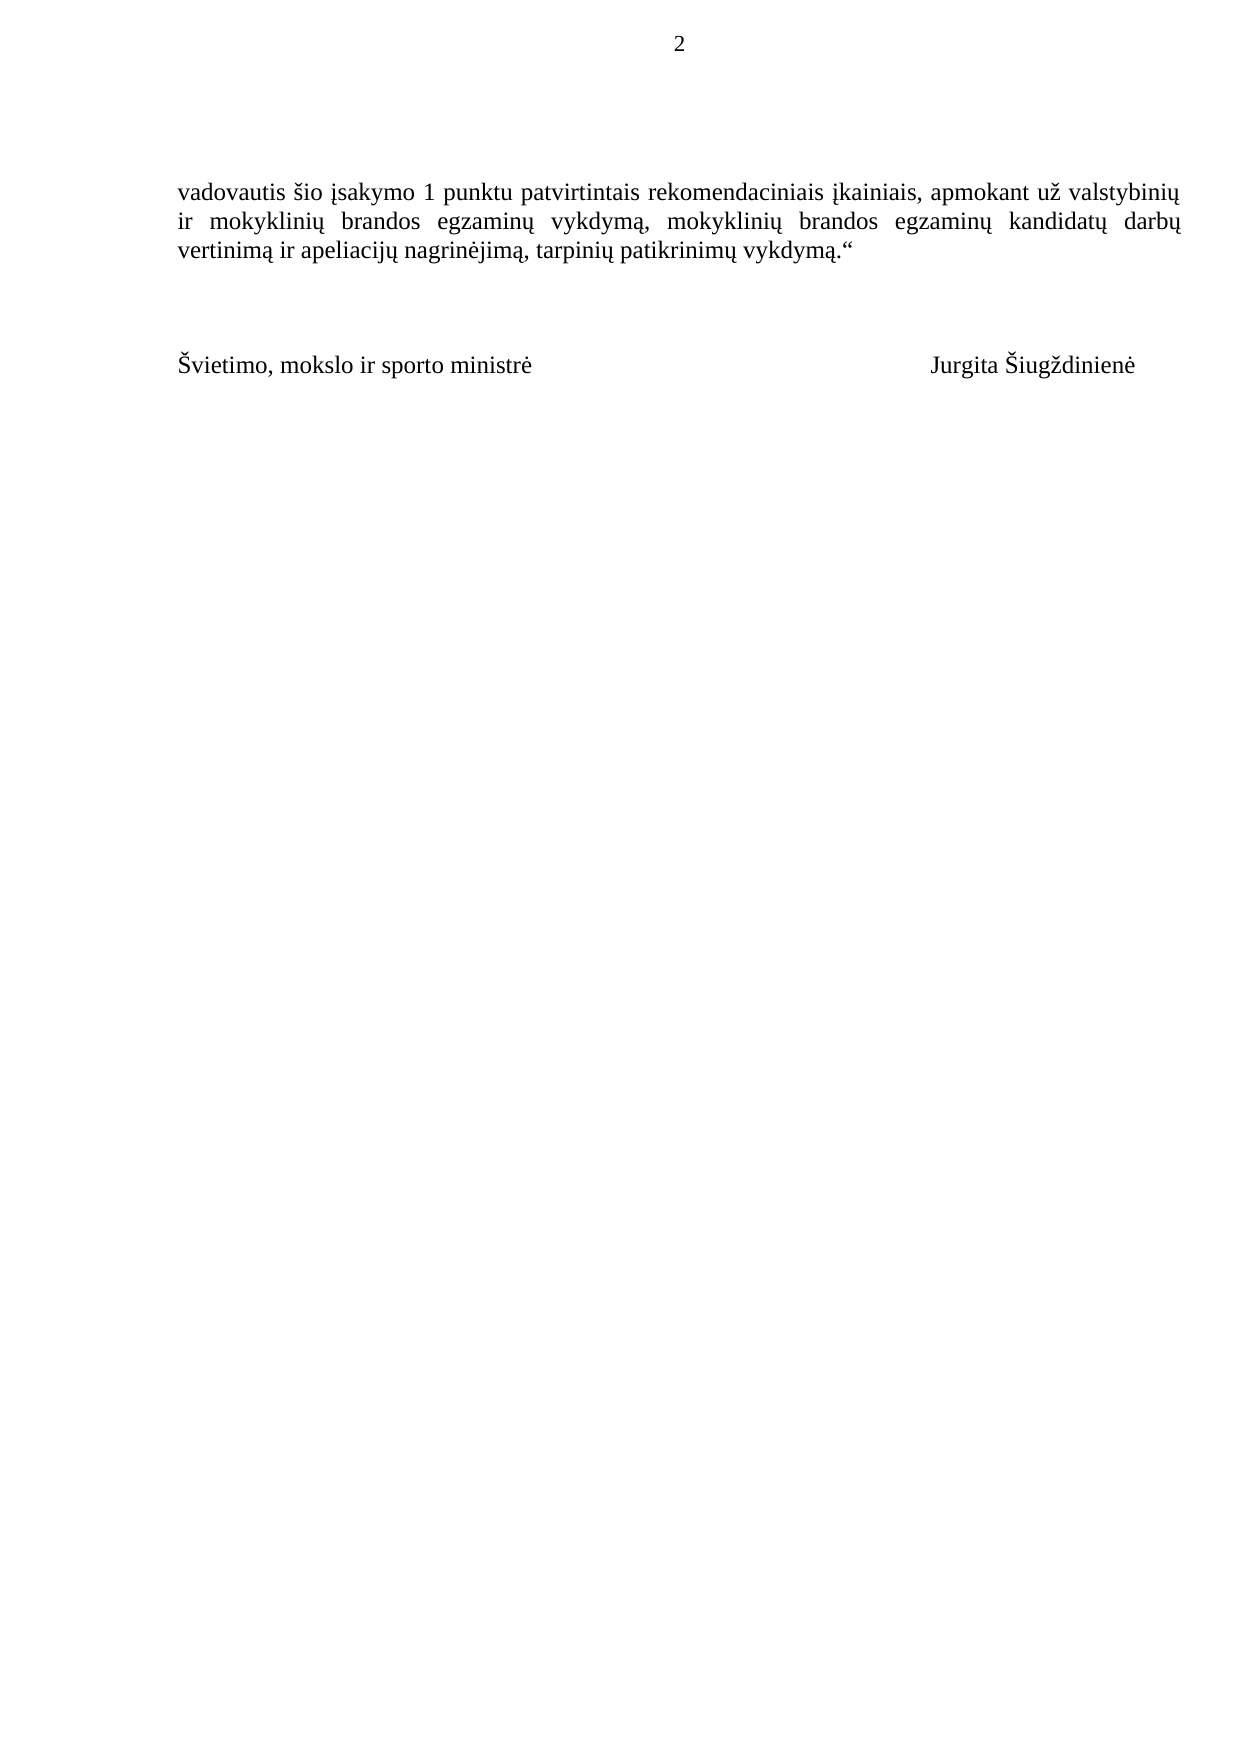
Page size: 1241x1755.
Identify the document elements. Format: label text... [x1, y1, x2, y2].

text Švietimo, mokslo ir sporto ministrė Jurgita Šiugždinienė [177, 350, 1181, 378]
text vadovautis šio įsakymo 1 punktu patvirtintais rekomendaciniais įkainiais, apmokant už valstybinių ir mokyklinių brandos egzaminų vykdymą, mokyklinių brandos egzaminų kandidatų darbų vertinimą ir apeliacijų nagrinėjimą, tarpinių patikrinimų vykdymą.“ [177, 177, 1181, 263]
